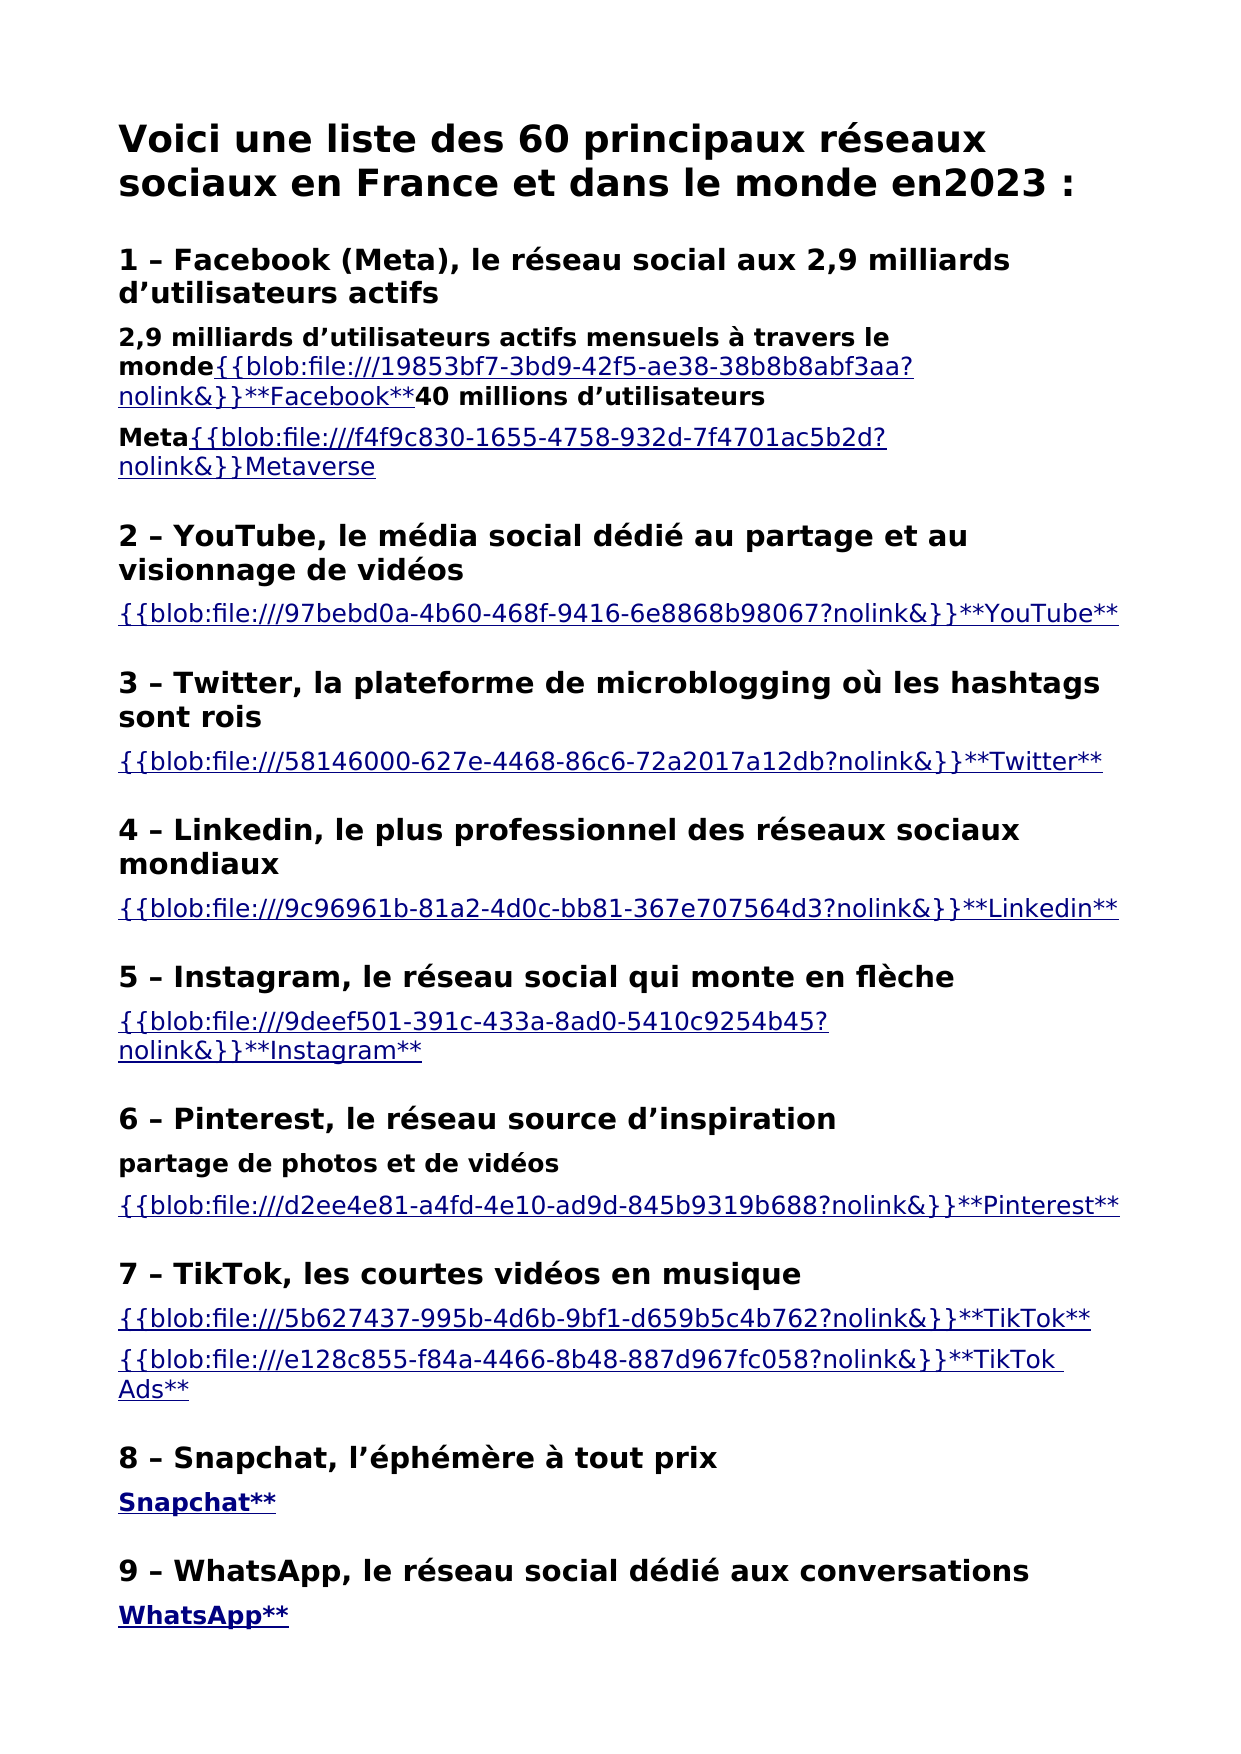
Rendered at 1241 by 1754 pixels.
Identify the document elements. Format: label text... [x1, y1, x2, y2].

text {{blob:file:///d2ee4e81-a4fd-4e10-ad9d-845b9319b688?nolink&}}**Pinterest** [118, 1191, 1122, 1220]
text Snapchat** [118, 1488, 1122, 1517]
subtitle 6 – Pinterest, le réseau source d’inspiration [118, 1103, 1122, 1137]
text WhatsApp** [118, 1601, 1122, 1630]
subtitle 3 – Twitter, la plateforme de microblogging où les hashtags sont rois [118, 666, 1122, 734]
text {{blob:file:///9deef501-391c-433a-8ad0-5410c9254b45?nolink&}}**Instagram** [118, 1007, 1122, 1065]
text Meta{{blob:file:///f4f9c830-1655-4758-932d-7f4701ac5b2d?nolink&}}Metaverse [118, 423, 1122, 482]
text partage de photos et de vidéos [118, 1149, 1122, 1178]
subtitle 9 – WhatsApp, le réseau social dédié aux conversations [118, 1554, 1122, 1588]
subtitle 4 – Linkedin, le plus professionnel des réseaux sociaux mondiaux [118, 813, 1122, 881]
subtitle 1 – Facebook (Meta), le réseau social aux 2,9 milliards d’utilisateurs actifs [118, 243, 1122, 311]
text {{blob:file:///58146000-627e-4468-86c6-72a2017a12db?nolink&}}**Twitter** [118, 747, 1122, 776]
text 2,9 milliards d’utilisateurs actifs mensuels à travers le monde{{blob:file:///19853bf7-3bd9-42f5-ae38-38b8b8abf3aa?nolink&}}**Facebook**40 millions d’utilisateurs [118, 323, 1122, 411]
subtitle 2 – YouTube, le média social dédié au partage et au visionnage de vidéos [118, 519, 1122, 587]
subtitle 8 – Snapchat, l’éphémère à tout prix [118, 1441, 1122, 1475]
subtitle 7 – TikTok, les courtes vidéos en musique [118, 1257, 1122, 1291]
text {{blob:file:///97bebd0a-4b60-468f-9416-6e8868b98067?nolink&}}**YouTube** [118, 599, 1122, 629]
text {{blob:file:///e128c855-f84a-4466-8b48-887d967fc058?nolink&}}**TikTok Ads** [118, 1346, 1122, 1404]
text {{blob:file:///5b627437-995b-4d6b-9bf1-d659b5c4b762?nolink&}}**TikTok** [118, 1304, 1122, 1333]
text {{blob:file:///9c96961b-81a2-4d0c-bb81-367e707564d3?nolink&}}**Linkedin** [118, 894, 1122, 923]
subtitle 5 – Instagram, le réseau social qui monte en flèche [118, 960, 1122, 994]
subtitle Voici une liste des 60 principaux réseaux sociaux en France et dans le monde en2023 : [118, 118, 1122, 205]
